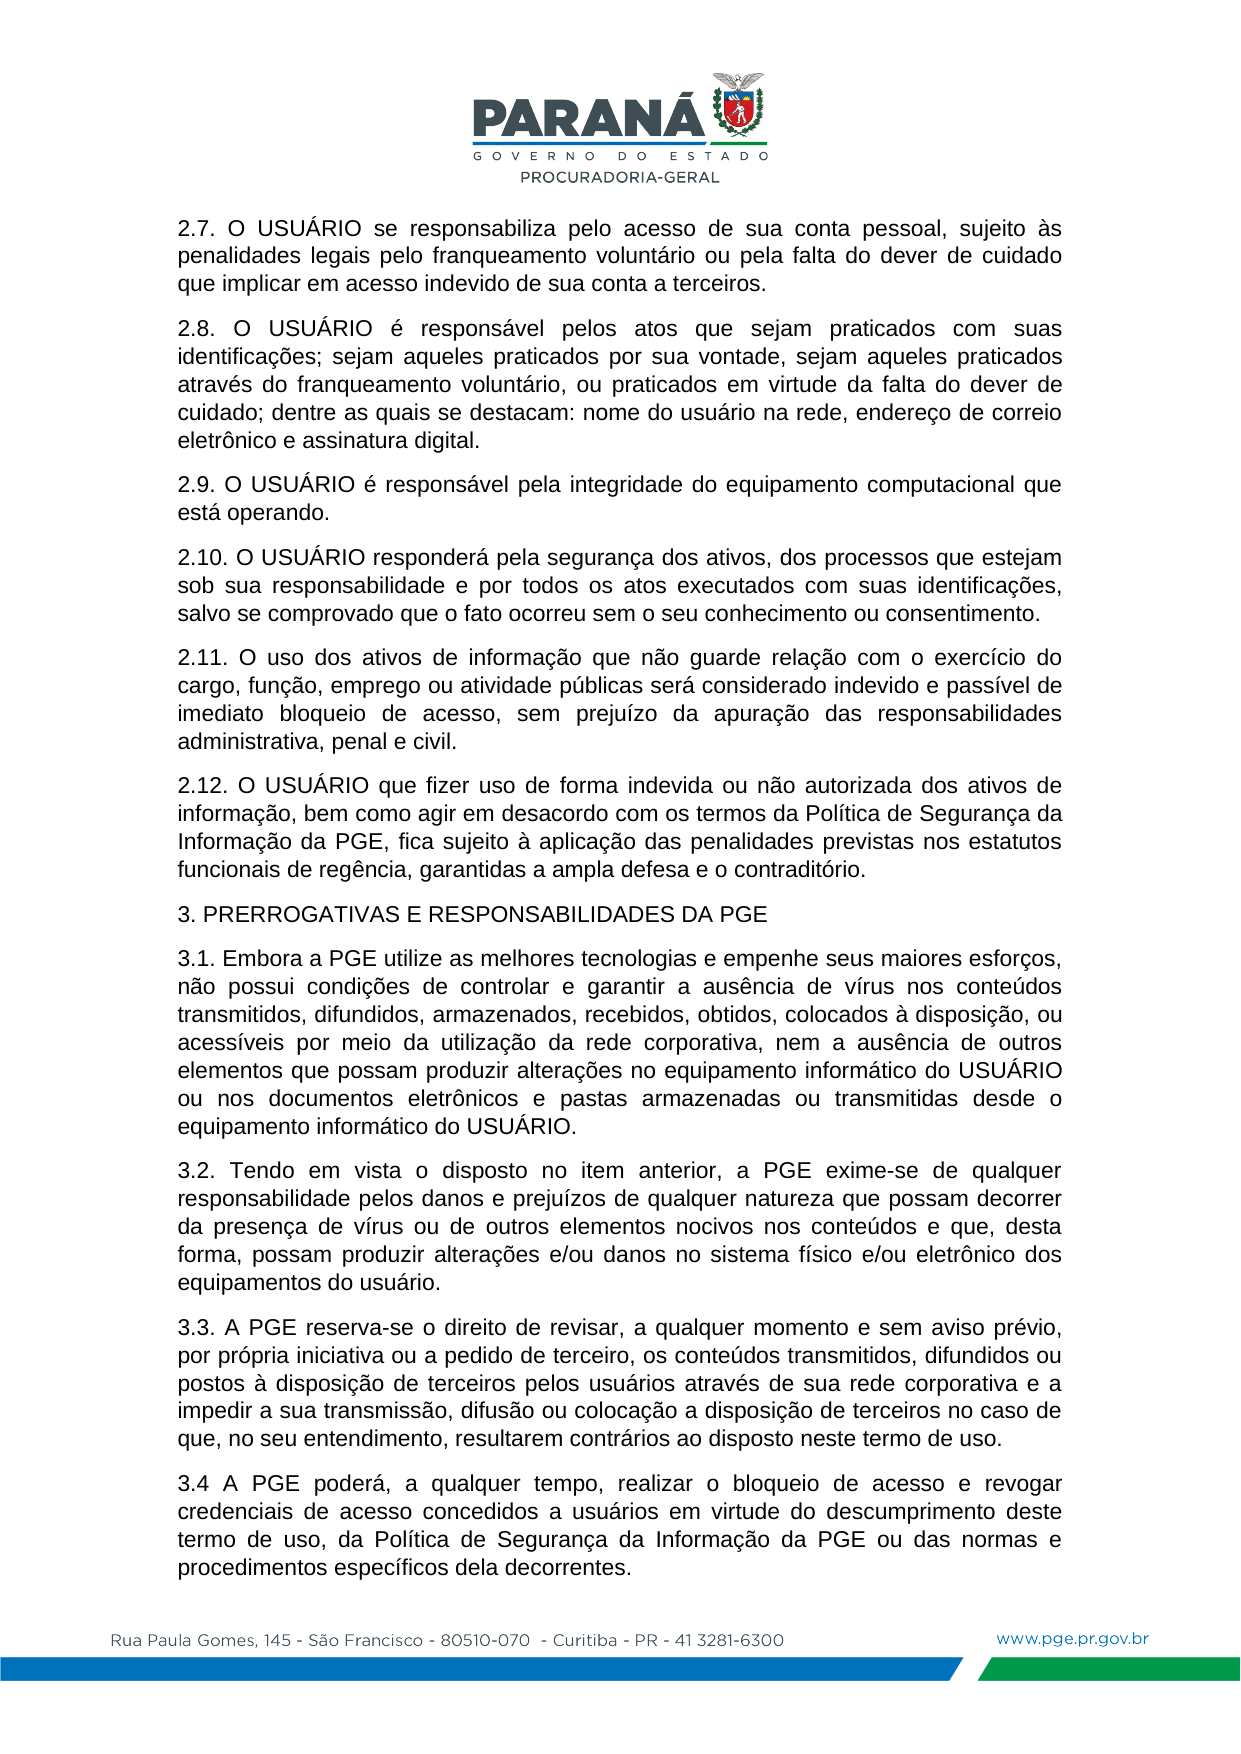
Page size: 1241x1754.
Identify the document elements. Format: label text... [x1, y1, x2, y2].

text 3.3. A PGE reserva-se o direito de revisar, a qualquer momento e sem aviso prévio, por própria iniciativa ou a pedido de terceiro, os conteúdos transmitidos, difundidos ou postos à disposição de terceiros pelos usuários através de sua rede corporativa e a impedir a sua transmissão, difusão ou colocação a disposição de terceiros no caso de que, no seu entendimento, resultarem contrários ao disposto neste termo de uso. [177, 1314, 1063, 1452]
text 2.10. O USUÁRIO responderá pela segurança dos ativos, dos processos que estejam sob sua responsabilidade e por todos os atos executados com suas identificações, salvo se comprovado que o fato ocorreu sem o seu conhecimento ou consentimento. [177, 544, 1063, 626]
text 3.2. Tendo em vista o disposto no item anterior, a PGE exime-se de qualquer responsabilidade pelos danos e prejuízos de qualquer natureza que possam decorrer da presença de vírus ou de outros elementos nocivos nos conteúdos e que, desta forma, possam produzir alterações e/ou danos no sistema físico e/ou eletrônico dos equipamentos do usuário. [177, 1157, 1063, 1296]
text 2.7. O USUÁRIO se responsabiliza pelo acesso de sua conta pessoal, sujeito às penalidades legais pelo franqueamento voluntário ou pela falta do dever de cuidado que implicar em acesso indevido de sua conta a terceiros. [177, 214, 1063, 297]
text 2.8. O USUÁRIO é responsável pelos atos que sejam praticados com suas identificações; sejam aqueles praticados por sua vontade, sejam aqueles praticados através do franqueamento voluntário, ou praticados em virtude da falta do dever de cuidado; dentre as quais se destacam: nome do usuário na rede, endereço de correio eletrônico e assinatura digital. [177, 315, 1063, 453]
text 2.9. O USUÁRIO é responsável pela integridade do equipamento computacional que está operando. [177, 471, 1063, 526]
text 3.4 A PGE poderá, a qualquer tempo, realizar o bloqueio de acesso e revogar credenciais de acesso concedidos a usuários em virtude do descumprimento deste termo de uso, da Política de Segurança da Informação da PGE ou das normas e procedimentos específicos dela decorrentes. [177, 1470, 1063, 1580]
text 2.11. O uso dos ativos de informação que não guarde relação com o exercício do cargo, função, emprego ou atividade públicas será considerado indevido e passível de imediato bloqueio de acesso, sem prejuízo da apuração das responsabilidades administrativa, penal e civil. [177, 644, 1063, 754]
text 2.12. O USUÁRIO que fizer uso de forma indevida ou não autorizada dos ativos de informação, bem como agir em desacordo com os termos da Política de Segurança da Informação da PGE, fica sujeito à aplicação das penalidades previstas nos estatutos funcionais de regência, garantidas a ampla defesa e o contraditório. [177, 772, 1063, 883]
text 3.1. Embora a PGE utilize as melhores tecnologias e empenhe seus maiores esforços, não possui condições de controlar e garantir a ausência de vírus nos conteúdos transmitidos, difundidos, armazenados, recebidos, obtidos, colocados à disposição, ou acessíveis por meio da utilização da rede corporativa, nem a ausência de outros elementos que possam produzir alterações no equipamento informático do USUÁRIO ou nos documentos eletrônicos e pastas armazenadas ou transmitidas desde o equipamento informático do USUÁRIO. [177, 945, 1063, 1139]
text 3. PRERROGATIVAS E RESPONSABILIDADES DA PGE [177, 901, 1063, 927]
